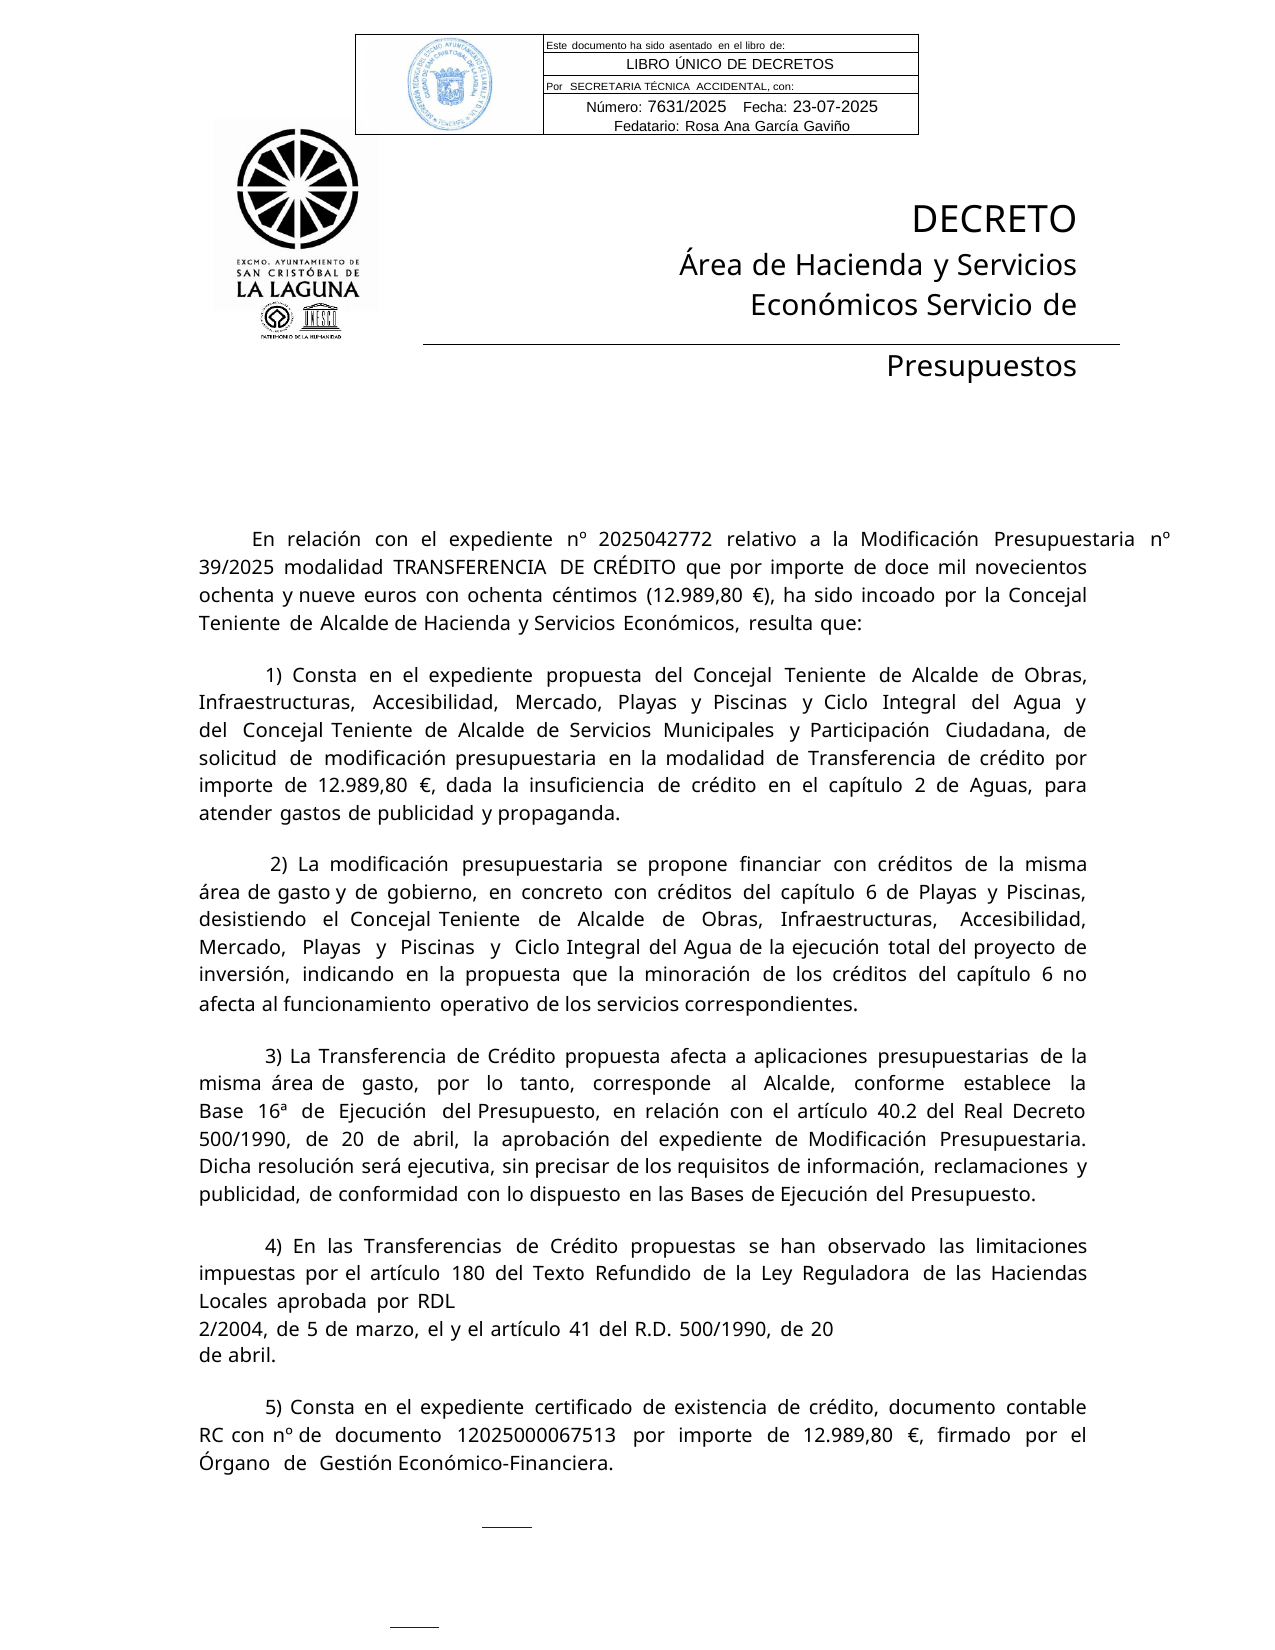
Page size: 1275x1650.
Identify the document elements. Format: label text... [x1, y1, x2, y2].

text En relación con el expediente nº 2025042772 relativo a la Modificación Presupuestaria nº [252, 525, 1235, 552]
table_cell Por SECRETARIA TÉCNICA ACCIDENTAL, con: [544, 76, 918, 93]
text 5) Consta en el expediente certificado de existencia de crédito, documento contable RC con nº de documento 12025000067513 por importe de 12.989,80 €, firmado por el Órgano de Gestión Económico-Financiera. [199, 1393, 1087, 1476]
table_cell Número: 7631/2025 Fecha: 23-07-2025 Fedatario: Rosa Ana García Gaviño [544, 94, 918, 134]
text 2) La modificación presupuestaria se propone financiar con créditos de la misma área de gasto y de gobierno, en concreto con créditos del capítulo 6 de Playas y Piscinas, desistiendo el Concejal Teniente de Alcalde de Obras, Infraestructuras, Accesibilidad, Mercado, Playas y Piscinas y Ciclo Integral del Agua de la ejecución total del proyecto de inversión, indicando en la propuesta que la minoración de los créditos del capítulo 6 no afecta al funcionamiento operativo de los servicios correspondientes. [199, 851, 1087, 1018]
text 3) La Transferencia de Crédito propuesta afecta a aplicaciones presupuestarias de la misma área de gasto, por lo tanto, corresponde al Alcalde, conforme establece la Base 16ª de Ejecución del Presupuesto, en relación con el artículo 40.2 del Real Decreto 500/1990, de 20 de abril, la aprobación del expediente de Modificación Presupuestaria. Dicha resolución será ejecutiva, sin precisar de los requisitos de información, reclamaciones y publicidad, de conformidad con lo dispuesto en las Bases de Ejecución del Presupuesto. [199, 1042, 1087, 1207]
table_header [356, 35, 543, 134]
table_cell LIBRO ÚNICO DE DECRETOS [544, 53, 918, 74]
table_header Este documento ha sido asentado en el libro de: [544, 35, 918, 52]
text 4) En las Transferencias de Crédito propuestas se han observado las limitaciones impuestas por el artículo 180 del Texto Refundido de la Ley Reguladora de las Haciendas Locales aprobada por RDL [199, 1232, 1088, 1314]
text DECRETO Área de Hacienda y Servicios Económicos Servicio de [556, 192, 1077, 344]
text 1) Consta en el expediente propuesta del Concejal Teniente de Alcalde de Obras, Infraestructuras, Accesibilidad, Mercado, Playas y Piscinas y Ciclo Integral del Agua y del Concejal Teniente de Alcalde de Servicios Municipales y Participación Ciudadana, de solicitud de modificación presupuestaria en la modalidad de Transferencia de crédito por importe de 12.989,80 €, dada la insuficiencia de crédito en el capítulo 2 de Aguas, para atender gastos de publicidad y propaganda. [199, 661, 1088, 826]
text Presupuestos [556, 345, 1077, 385]
text 39/2025 modalidad TRANSFERENCIA DE CRÉDITO que por importe de doce mil novecientos ochenta y nueve euros con ochenta céntimos (12.989,80 €), ha sido incoado por la Concejal Teniente de Alcalde de Hacienda y Servicios Económicos, resulta que: [199, 553, 1087, 636]
text 2/2004, de 5 de marzo, el y el artículo 41 del R.D. 500/1990, de 20 de abril. [199, 1315, 834, 1369]
